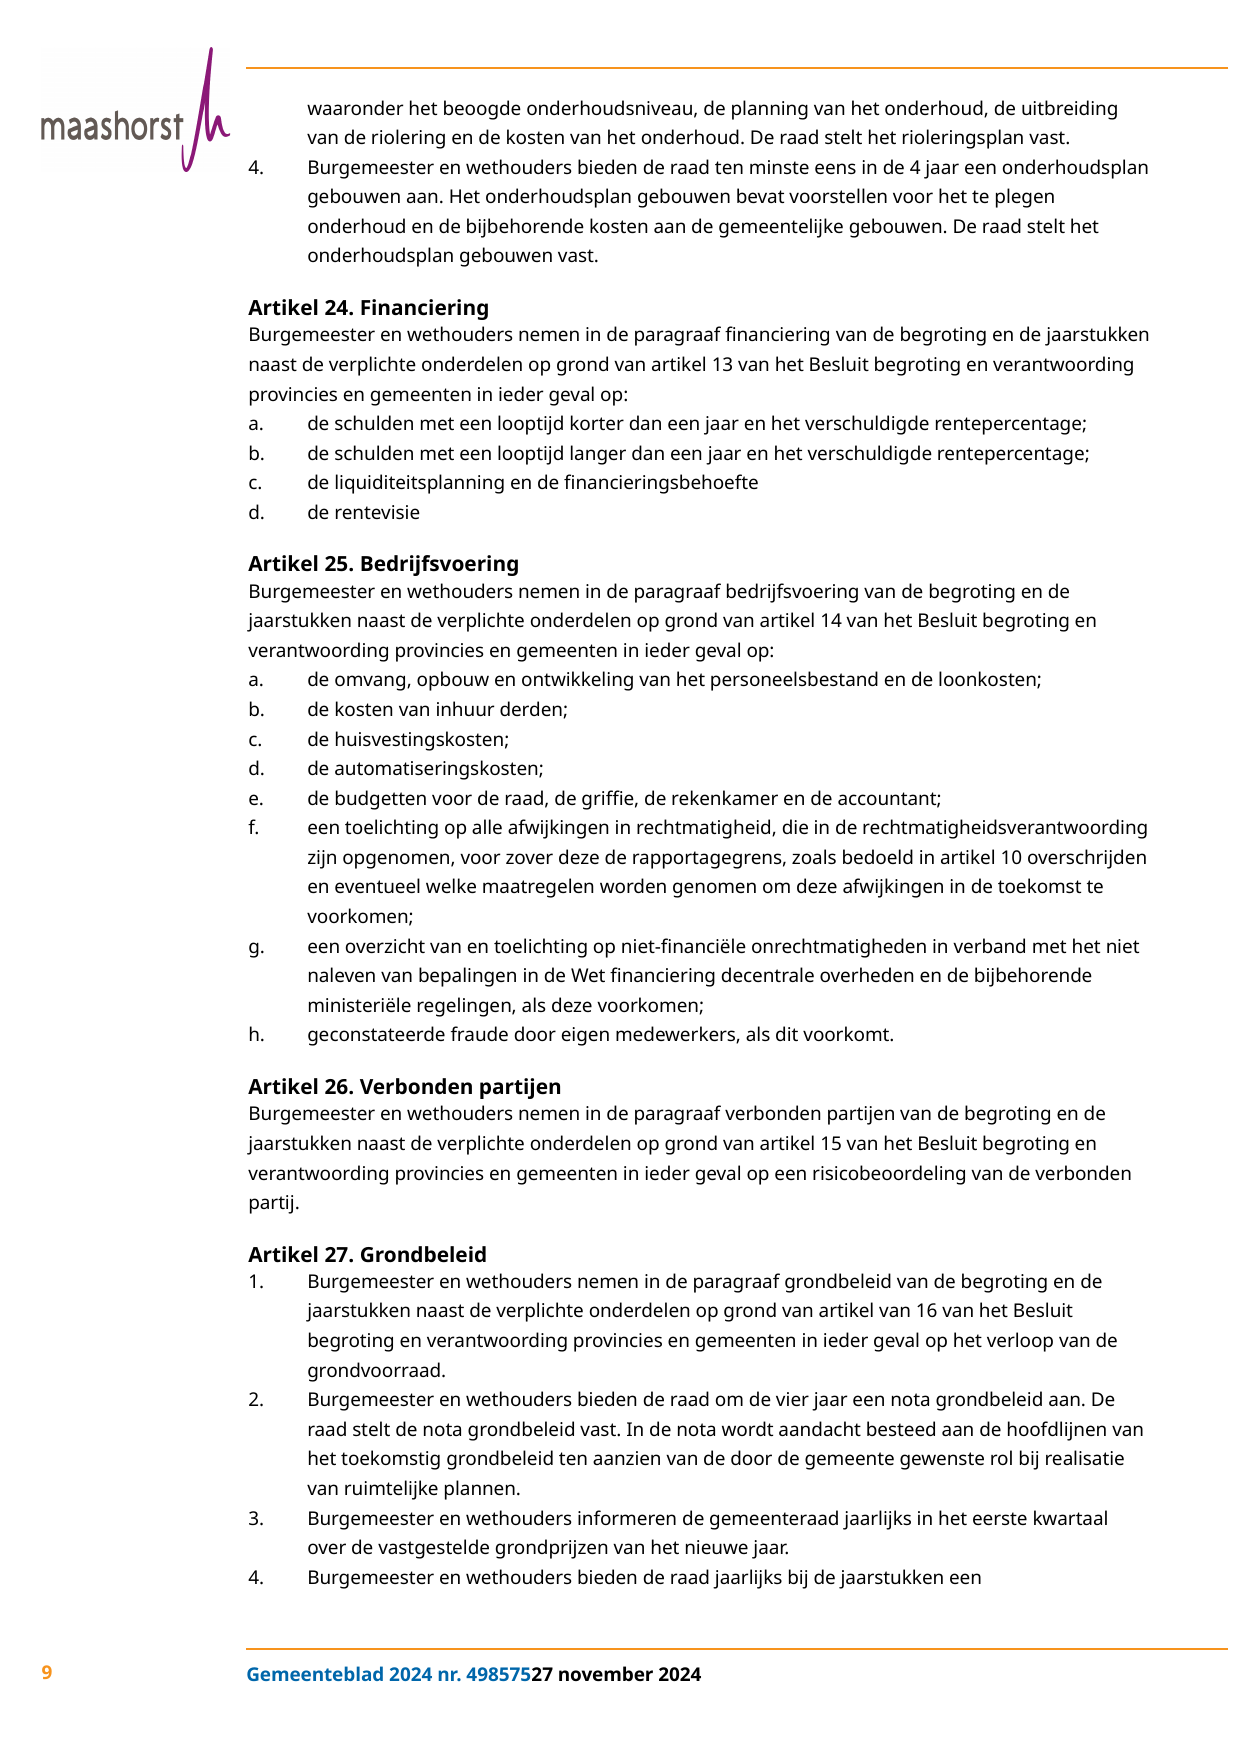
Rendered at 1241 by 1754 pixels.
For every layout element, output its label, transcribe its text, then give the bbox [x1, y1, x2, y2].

list geconstateerde fraude door eigen medewerkers, als dit voorkomt. [248, 1022, 1152, 1047]
list de rentevisie [248, 499, 1152, 525]
list Burgemeester en wethouders bieden de raad ten minste eens in de 4 jaar een onderhoudsplan gebouwen aan. Het onderhoudsplan gebouwen bevat voorstellen voor het te plegen onderhoud en de bijbehorende kosten aan de gemeentelijke gebouwen. De raad stelt het onderhoudsplan gebouwen vast. [248, 154, 1152, 268]
text Artikel 26. Verbonden partijen [248, 1072, 1152, 1101]
text Artikel 27. Grondbeleid [248, 1240, 1152, 1268]
list de omvang, opbouw en ontwikkeling van het personeelsbestand en de loonkosten; [248, 667, 1152, 692]
text Burgemeester en wethouders nemen in de paragraaf financiering van de begroting en de jaarstukken naast de verplichte onderdelen op grond van artikel 13 van het Besluit begroting en verantwoording provincies en gemeenten in ieder geval op: [248, 322, 1152, 406]
list Burgemeester en wethouders nemen in de paragraaf grondbeleid van de begroting en de jaarstukken naast de verplichte onderdelen op grond van artikel van 16 van het Besluit begroting en verantwoording provincies en gemeenten in ieder geval op het verloop van de grondvoorraad. [248, 1268, 1152, 1383]
list de huisvestingskosten; [248, 726, 1152, 752]
text Artikel 24. Financiering [248, 293, 1152, 322]
list de budgetten voor de raad, de griffie, de rekenkamer en de accountant; [248, 785, 1152, 811]
list een toelichting op alle afwijkingen in rechtmatigheid, die in de rechtmatigheidsverantwoording zijn opgenomen, voor zover deze de rapportagegrens, zoals bedoeld in artikel 10 overschrijden en eventueel welke maatregelen worden genomen om deze afwijkingen in de toekomst te voorkomen; [248, 814, 1152, 929]
text Burgemeester en wethouders nemen in de paragraaf bedrijfsvoering van de begroting en de jaarstukken naast de verplichte onderdelen op grond van artikel 14 van het Besluit begroting en verantwoording provincies en gemeenten in ieder geval op: [248, 578, 1152, 663]
list een overzicht van en toelichting op niet-financiële onrechtmatigheden in verband met het niet naleven van bepalingen in de Wet financiering decentrale overheden en de bijbehorende ministeriële regelingen, als deze voorkomen; [248, 933, 1152, 1018]
list de schulden met een looptijd korter dan een jaar en het verschuldigde rentepercentage; [248, 410, 1152, 436]
list de automatiseringskosten; [248, 755, 1152, 781]
text Artikel 25. Bedrijfsvoering [248, 549, 1152, 578]
text Burgemeester en wethouders nemen in de paragraaf verbonden partijen van de begroting en de jaarstukken naast de verplichte onderdelen op grond van artikel 15 van het Besluit begroting en verantwoording provincies en gemeenten in ieder geval op een risicobeoordeling van de verbonden partij. [248, 1101, 1152, 1215]
list Burgemeester en wethouders bieden de raad om de vier jaar een nota grondbeleid aan. De raad stelt de nota grondbeleid vast. In de nota wordt aandacht besteed aan de hoofdlijnen van het toekomstig grondbeleid ten aanzien van de door de gemeente gewenste rol bij realisatie van ruimtelijke plannen. [248, 1386, 1152, 1501]
list Burgemeester en wethouders informeren de gemeenteraad jaarlijks in het eerste kwartaal over de vastgestelde grondprijzen van het nieuwe jaar. [248, 1505, 1152, 1560]
list de schulden met een looptijd langer dan een jaar en het verschuldigde rentepercentage; [248, 440, 1152, 466]
list de kosten van inhuur derden; [248, 696, 1152, 722]
list Burgemeester en wethouders bieden de raad jaarlijks bij de jaarstukken een [248, 1564, 1152, 1590]
list waaronder het beoogde onderhoudsniveau, de planning van het onderhoud, de uitbreiding van de riolering en de kosten van het onderhoud. De raad stelt het rioleringsplan vast. [248, 95, 1152, 150]
picture [41, 47, 231, 172]
list de liquiditeitsplanning en de financieringsbehoefte [248, 469, 1152, 495]
